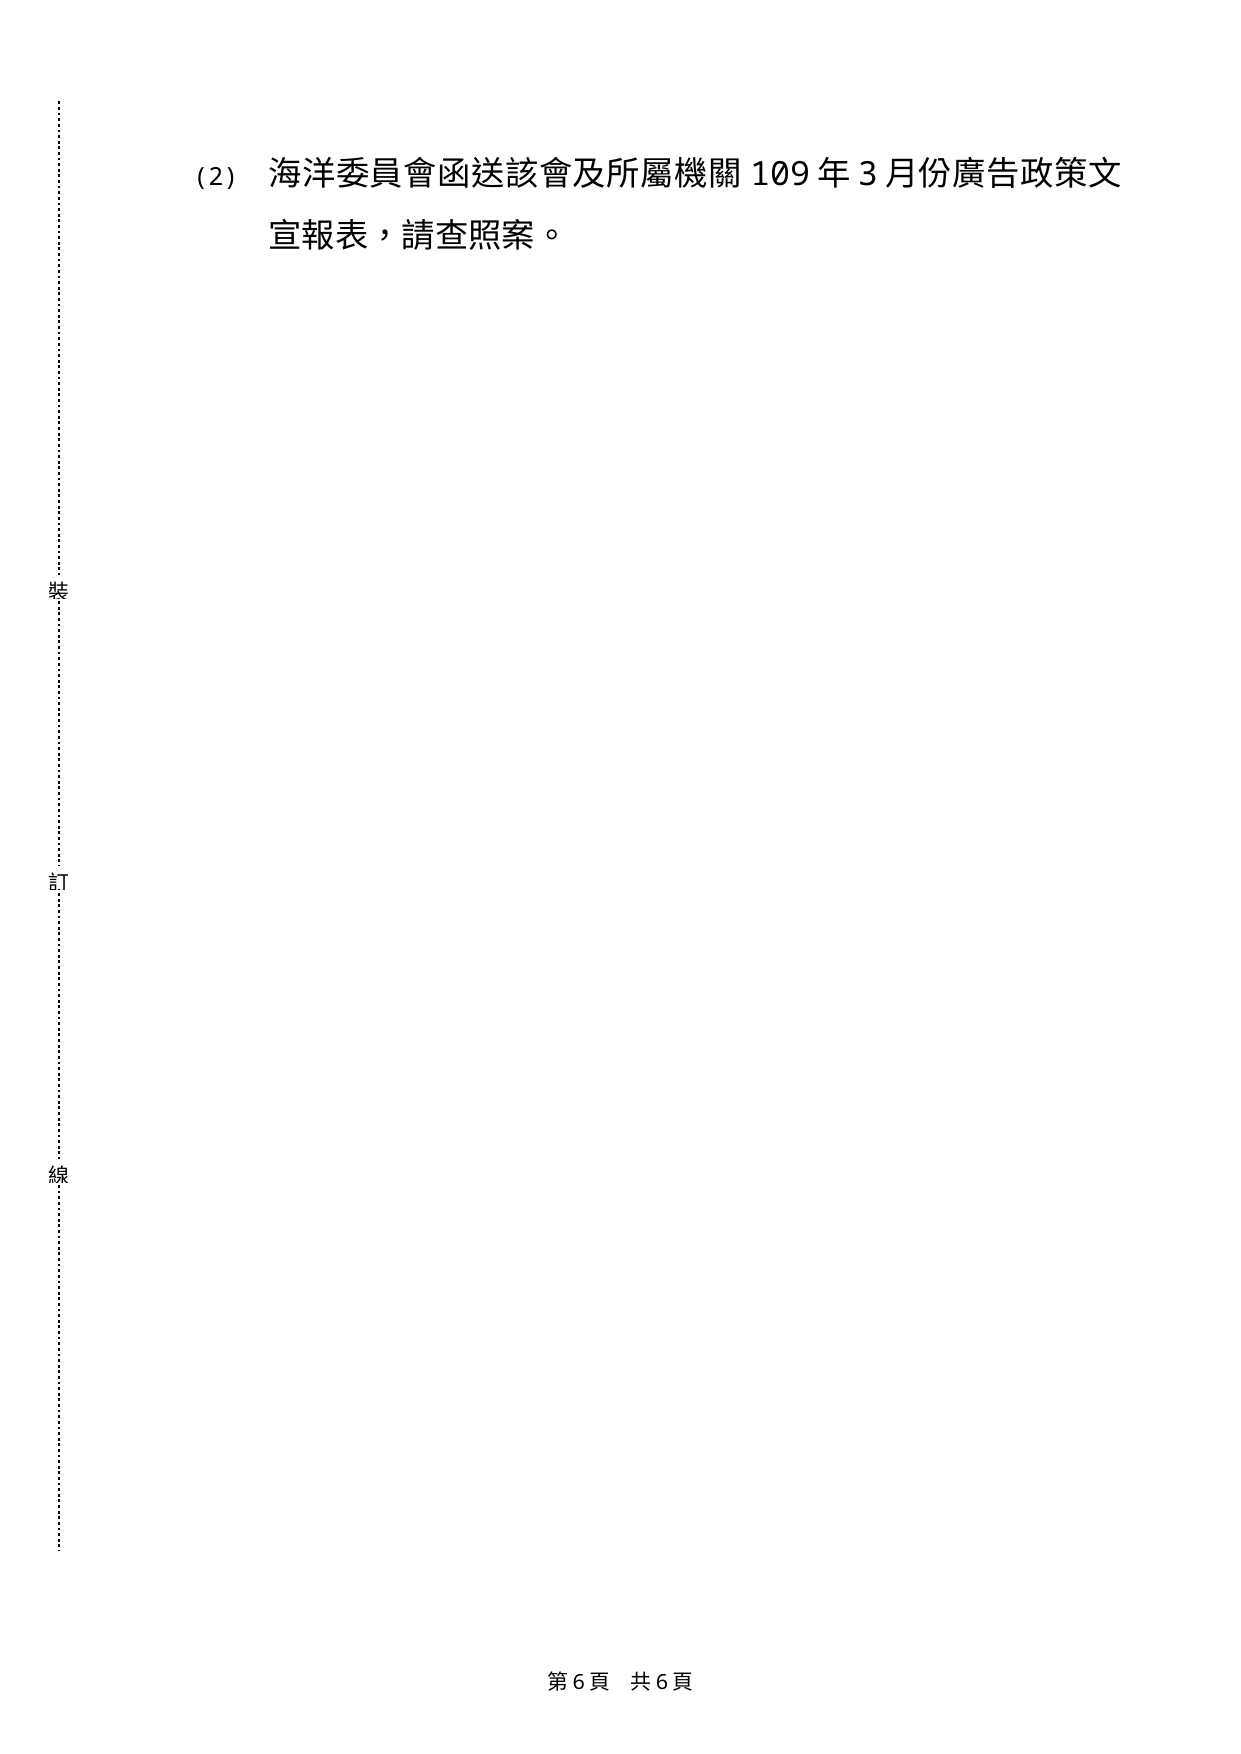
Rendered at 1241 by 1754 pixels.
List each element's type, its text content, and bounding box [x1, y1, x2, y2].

list 海洋委員會函送該會及所屬機關109年3月份廣告政策文宣報表，請查照案。 [193, 135, 1122, 260]
